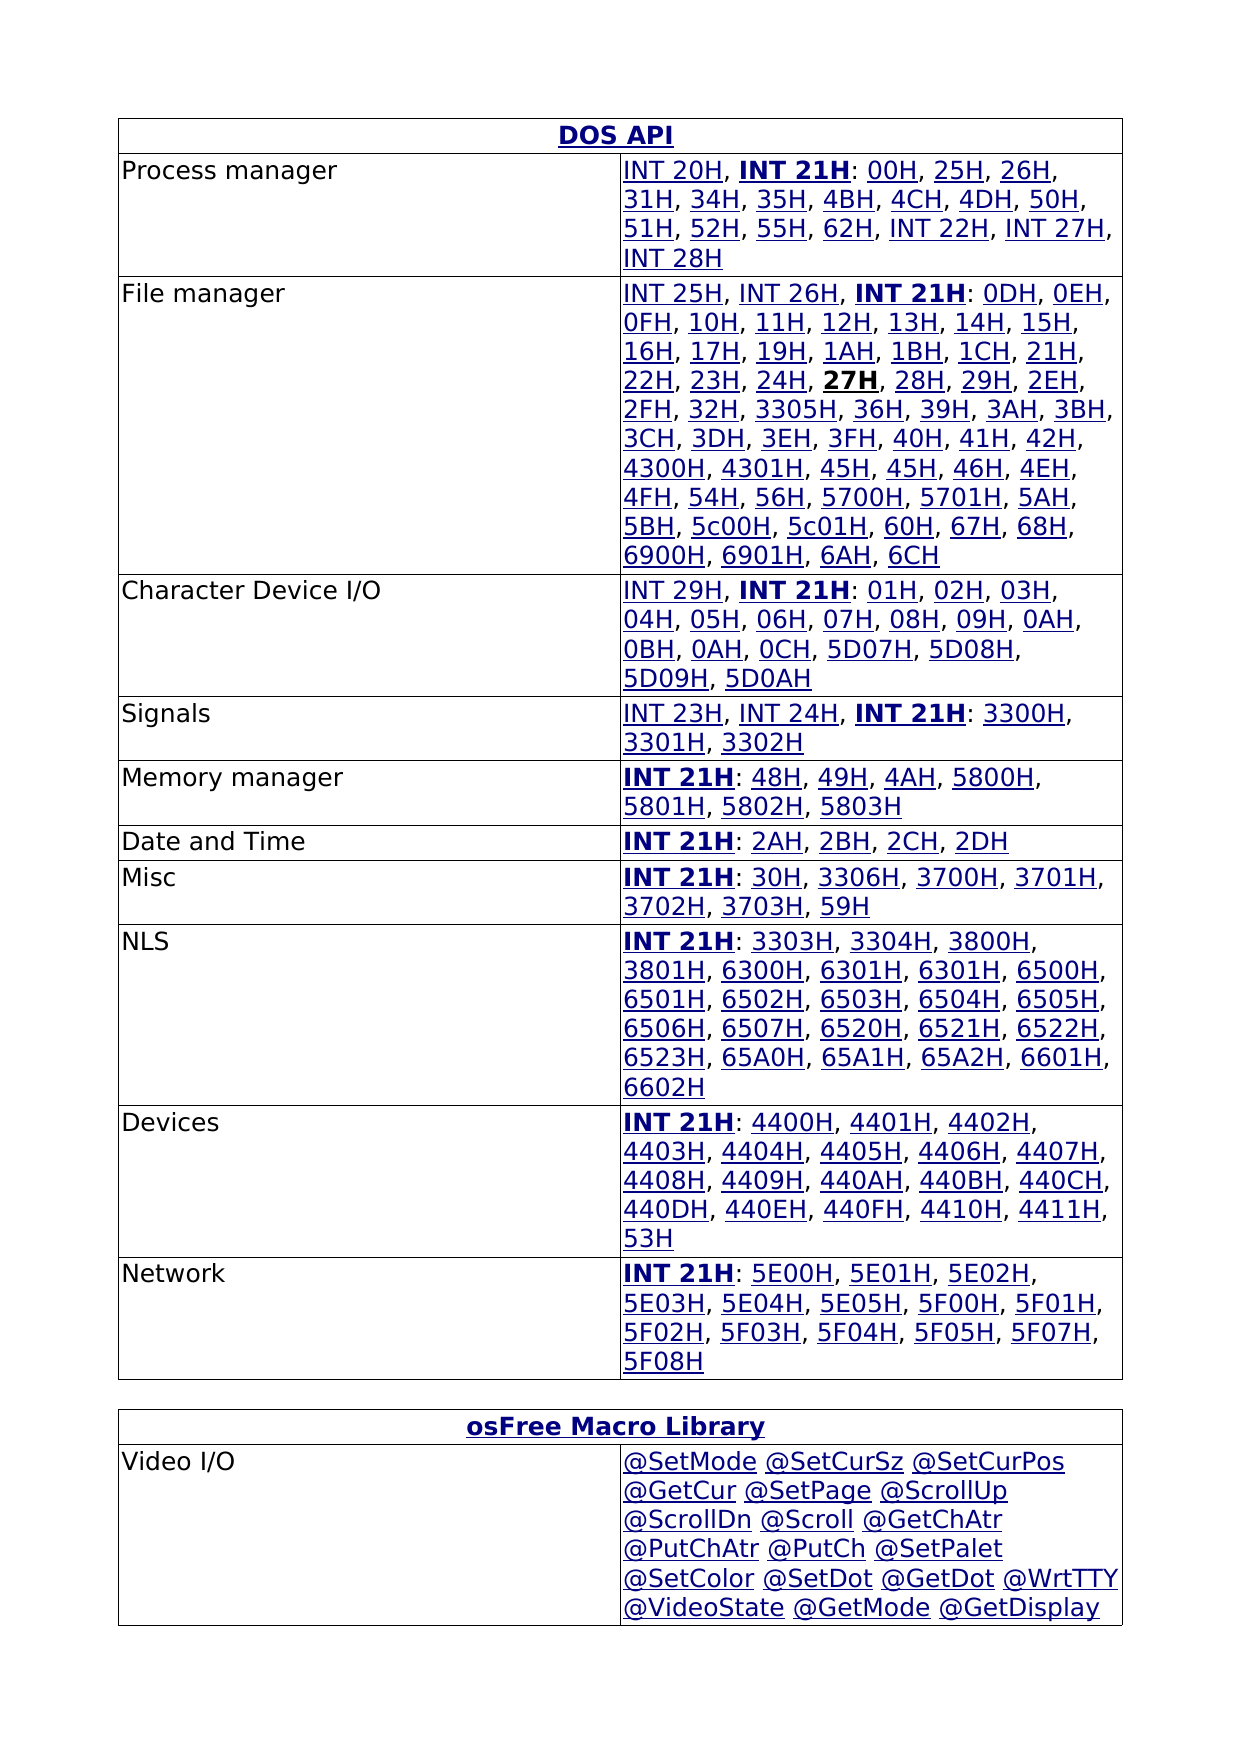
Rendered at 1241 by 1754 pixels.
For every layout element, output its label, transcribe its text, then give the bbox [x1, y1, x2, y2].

table_cell INT 29H, INT 21H: 01H, 02H, 03H, 04H, 05H, 06H, 07H, 08H, 09H, 0AH, 0BH, 0AH, 0CH, 5D07H, 5D08H, 5D09H, 5D0AH [621, 575, 1122, 696]
table_cell INT 25H, INT 26H, INT 21H: 0DH, 0EH, 0FH, 10H, 11H, 12H, 13H, 14H, 15H, 16H, 17H, 19H, 1AH, 1BH, 1CH, 21H, 22H, 23H, 24H, 27H, 28H, 29H, 2EH, 2FH, 32H, 3305H, 36H, 39H, 3AH, 3BH, 3CH, 3DH, 3EH, 3FH, 40H, 41H, 42H, 4300H, 4301H, 45H, 45H, 46H, 4EH, 4FH, 54H, 56H, 5700H, 5701H, 5AH, 5BH, 5c00H, 5c01H, 60H, 67H, 68H, 6900H, 6901H, 6AH, 6CH [621, 277, 1122, 573]
table_cell NLS [119, 925, 620, 1105]
table_cell INT 21H: 5E00H, 5E01H, 5E02H, 5E03H, 5E04H, 5E05H, 5F00H, 5F01H, 5F02H, 5F03H, 5F04H, 5F05H, 5F07H, 5F08H [621, 1258, 1122, 1379]
table_cell Devices [119, 1106, 620, 1257]
table_cell File manager [119, 277, 620, 573]
table_cell INT 20H, INT 21H: 00H, 25H, 26H, 31H, 34H, 35H, 4BH, 4CH, 4DH, 50H, 51H, 52H, 55H, 62H, INT 22H, INT 27H, INT 28H [621, 154, 1122, 276]
table_cell Network [119, 1258, 620, 1379]
table_cell Video I/O [119, 1445, 620, 1625]
table_cell Process manager [119, 154, 620, 276]
table_header DOS API [119, 119, 1122, 153]
table_cell @SetMode @SetCurSz @SetCurPos @GetCur @SetPage @ScrollUp @ScrollDn @Scroll @GetChAtr @PutChAtr @PutCh @SetPalet @SetColor @SetDot @GetDot @WrtTTY @VideoState @GetMode @GetDisplay [621, 1445, 1122, 1625]
table_cell INT 21H: 3303H, 3304H, 3800H, 3801H, 6300H, 6301H, 6301H, 6500H, 6501H, 6502H, 6503H, 6504H, 6505H, 6506H, 6507H, 6520H, 6521H, 6522H, 6523H, 65A0H, 65A1H, 65A2H, 6601H, 6602H [621, 925, 1122, 1105]
table_cell Memory manager [119, 761, 620, 824]
table_cell Date and Time [119, 826, 620, 860]
table_header osFree Macro Library [119, 1410, 1122, 1444]
table_cell INT 21H: 30H, 3306H, 3700H, 3701H, 3702H, 3703H, 59H [621, 861, 1122, 924]
table_cell INT 21H: 2AH, 2BH, 2CH, 2DH [621, 826, 1122, 860]
table_cell INT 21H: 4400H, 4401H, 4402H, 4403H, 4404H, 4405H, 4406H, 4407H, 4408H, 4409H, 440AH, 440BH, 440CH, 440DH, 440EH, 440FH, 4410H, 4411H, 53H [621, 1106, 1122, 1257]
table_cell Misc [119, 861, 620, 924]
table_cell INT 21H: 48H, 49H, 4AH, 5800H, 5801H, 5802H, 5803H [621, 761, 1122, 824]
table_cell Signals [119, 697, 620, 760]
table_cell Character Device I/O [119, 575, 620, 696]
table_cell INT 23H, INT 24H, INT 21H: 3300H, 3301H, 3302H [621, 697, 1122, 760]
